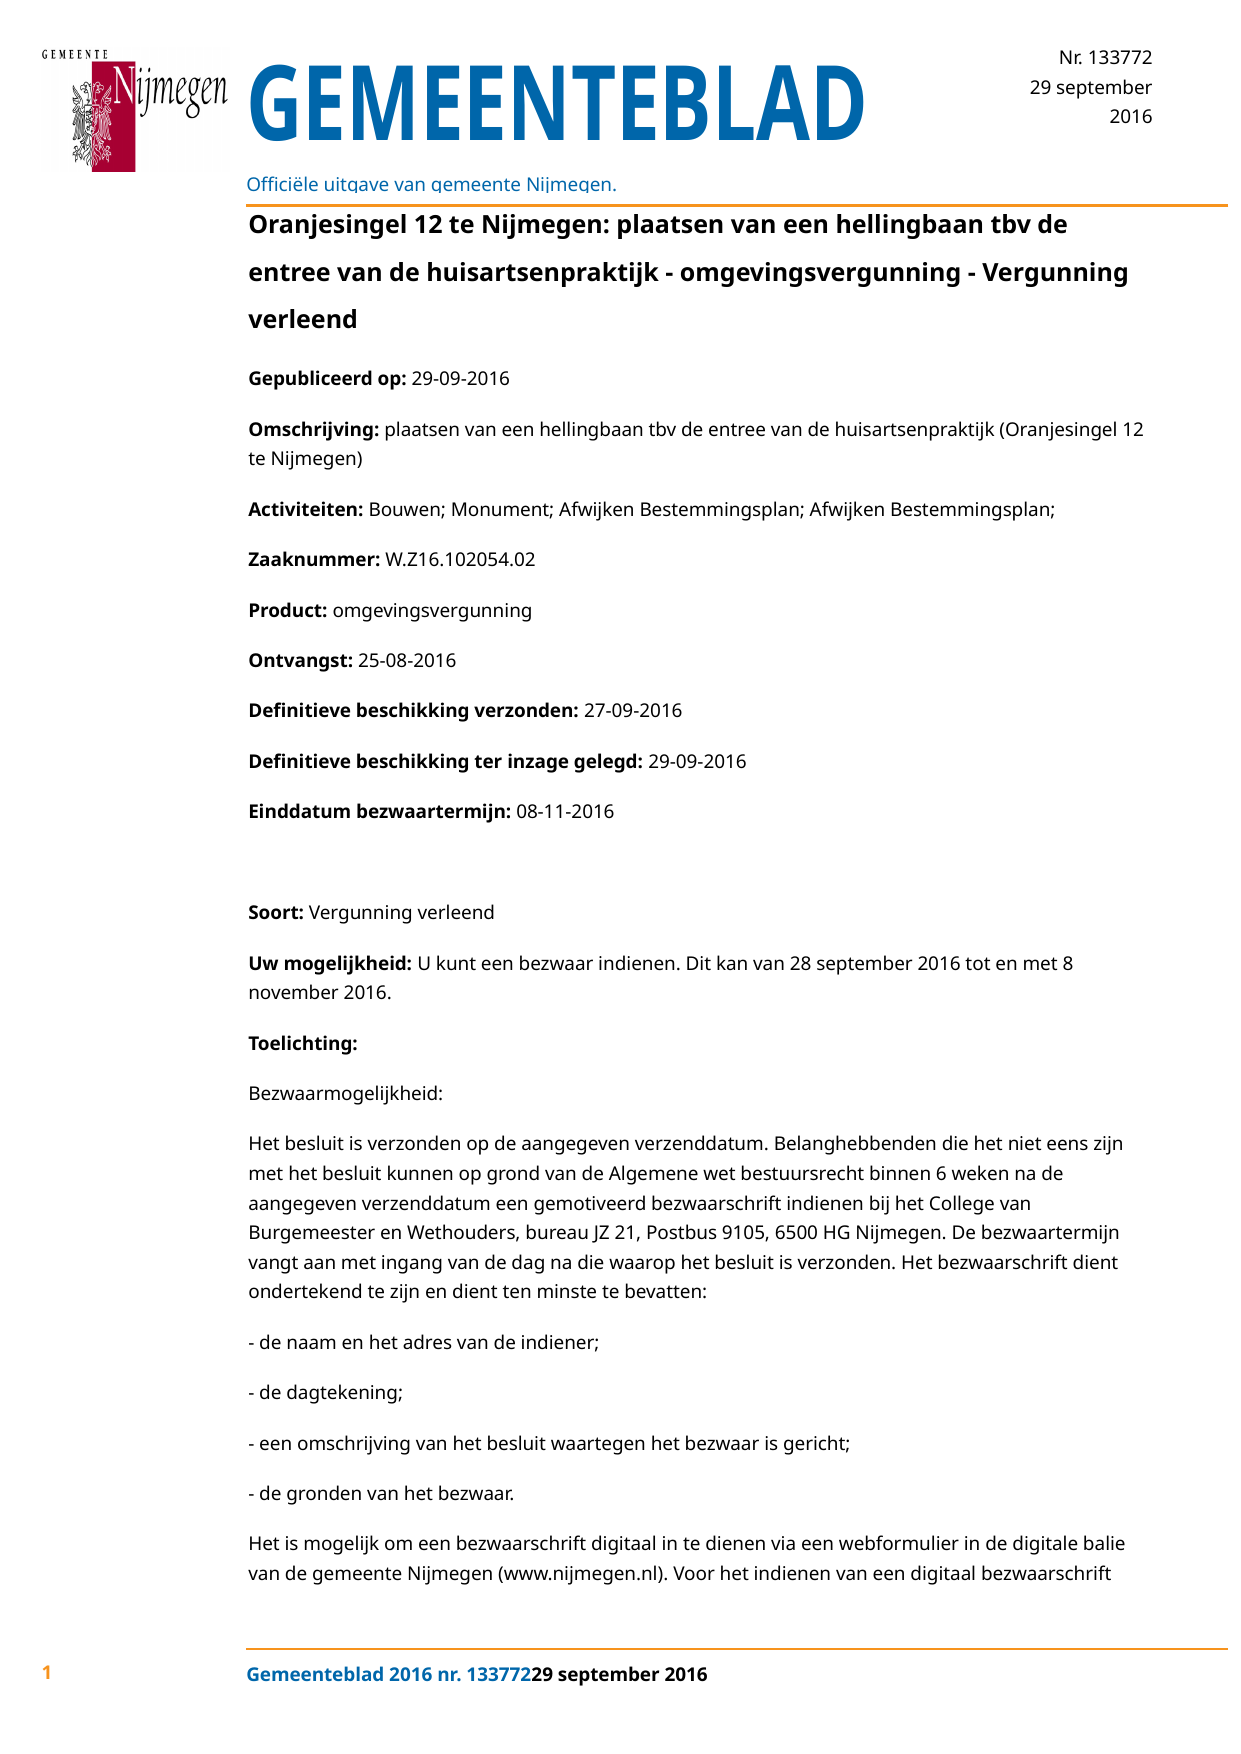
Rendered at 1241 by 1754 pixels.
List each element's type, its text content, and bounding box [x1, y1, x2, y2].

text - de dagtekening; [248, 1379, 1152, 1405]
text - een omschrijving van het besluit waartegen het bezwaar is gericht; [248, 1430, 1152, 1455]
text Definitieve beschikking ter inzage gelegd: 29-09-2016 [248, 748, 1152, 774]
text Definitieve beschikking verzonden: 27-09-2016 [248, 698, 1152, 723]
text Uw mogelijkheid: U kunt een bezwaar indienen. Dit kan van 28 september 2016 tot en met 8 november 2016. [248, 950, 1152, 1005]
picture [41, 47, 231, 172]
text Het besluit is verzonden op de aangegeven verzenddatum. Belanghebbenden die het niet eens zijn met het besluit kunnen op grond van de Algemene wet bestuursrecht binnen 6 weken na de aangegeven verzenddatum een gemotiveerd bezwaarschrift indienen bij het College van Burgemeester en Wethouders, bureau JZ 21, Postbus 9105, 6500 HG Nijmegen. De bezwaartermijn vangt aan met ingang van de dag na die waarop het besluit is verzonden. Het bezwaarschrift dient ondertekend te zijn en dient ten minste te bevatten: [248, 1131, 1152, 1304]
text Het is mogelijk om een bezwaarschrift digitaal in te dienen via een webformulier in de digitale balie van de gemeente Nijmegen (www.nijmegen.nl). Voor het indienen van een digitaal bezwaarschrift [248, 1531, 1152, 1586]
text Einddatum bezwaartermijn: 08-11-2016 [248, 798, 1152, 824]
text Product: omgevingsvergunning [248, 597, 1152, 622]
text Zaaknummer: W.Z16.102054.02 [248, 546, 1152, 572]
text Gepubliceerd op: 29-09-2016 [248, 366, 1152, 391]
text - de naam en het adres van de indiener; [248, 1329, 1152, 1354]
text Toelichting: [248, 1030, 1152, 1055]
text Oranjesingel 12 te Nijmegen: plaatsen van een hellingbaan tbv de entree van de huisartsenpraktijk - omgevingsvergunning - Vergunning verleend [248, 207, 1152, 336]
text Soort: Vergunning verleend [248, 899, 1152, 925]
text Bezwaarmogelijkheid: [248, 1080, 1152, 1106]
text Activiteiten: Bouwen; Monument; Afwijken Bestemmingsplan; Afwijken Bestemmingsplan; [248, 496, 1152, 522]
text Omschrijving: plaatsen van een hellingbaan tbv de entree van de huisartsenpraktijk (Oranjesingel 12 te Nijmegen) [248, 416, 1152, 471]
text - de gronden van het bezwaar. [248, 1480, 1152, 1506]
text Ontvangst: 25-08-2016 [248, 647, 1152, 673]
